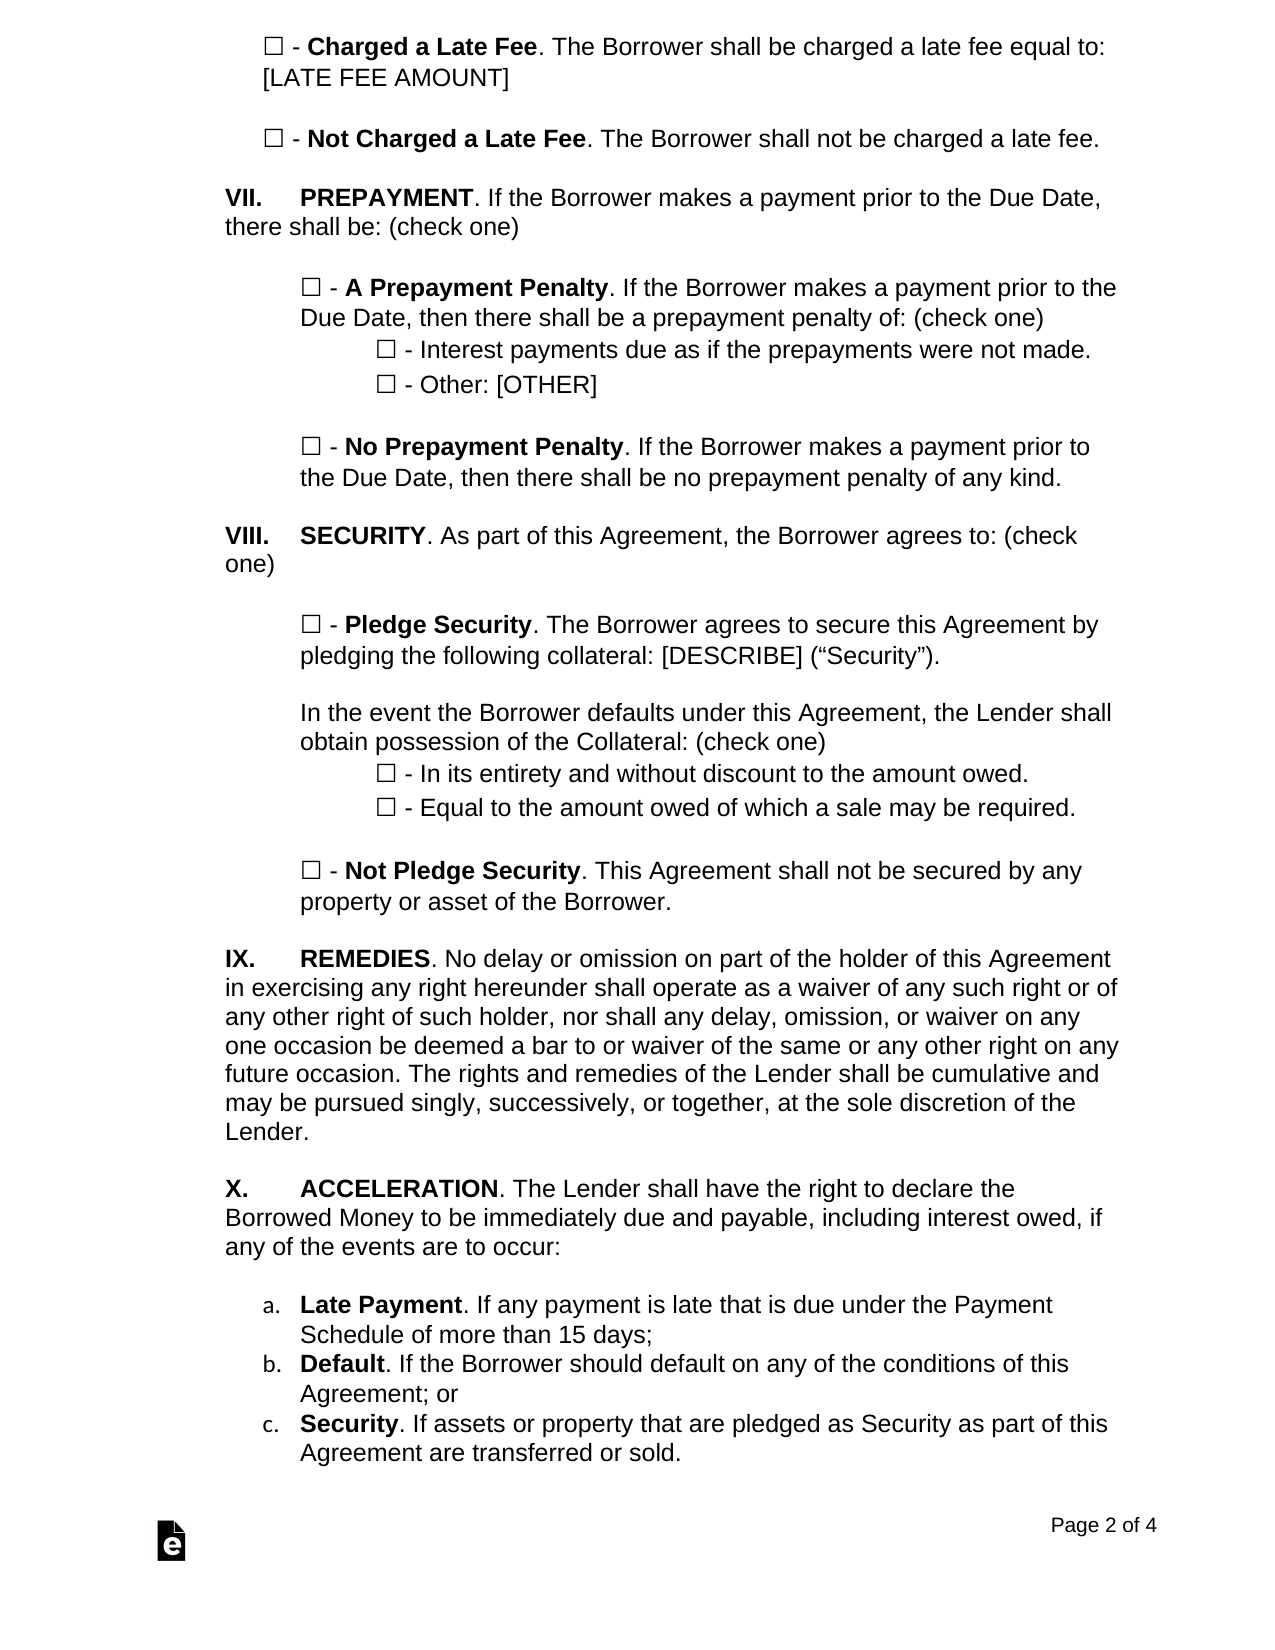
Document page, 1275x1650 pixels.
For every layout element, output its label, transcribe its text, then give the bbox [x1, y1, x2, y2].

list In the event the Borrower defaults under this Agreement, the Lender shall obtain possession of the Collateral: (check one) [300, 698, 1125, 756]
list Late Payment. If any payment is late that is due under the Payment Schedule of more than 15 days; [262, 1289, 1125, 1349]
text ☐ - Interest payments due as if the prepayments were not made. [375, 332, 1125, 366]
list ☐ - Pledge Security. The Borrower agrees to secure this Agreement by pledging the following collateral: [DESCRIBE] (“Security”). [300, 607, 1125, 670]
list ☐ - Equal to the amount owed of which a sale may be required. [375, 790, 1125, 824]
list ☐ - A Prepayment Penalty. If the Borrower makes a payment prior to the Due Date, then there shall be a prepayment penalty of: (check one) [300, 269, 1125, 332]
list SECURITY. As part of this Agreement, the Borrower agrees to: (check one) [225, 521, 1125, 578]
list ACCELERATION. The Lender shall have the right to declare the Borrowed Money to be immediately due and payable, including interest owed, if any of the events are to occur: [225, 1174, 1125, 1261]
text ☐ - Other: [OTHER] [375, 366, 1125, 400]
list Security. If assets or property that are pledged as Security as part of this Agreement are transferred or sold. [262, 1408, 1125, 1467]
list ☐ - Not Charged a Late Fee. The Borrower shall not be charged a late fee. [262, 120, 1125, 154]
list ☐ - Not Pledge Security. This Agreement shall not be secured by any property or asset of the Borrower. [300, 853, 1125, 916]
list ☐ - No Prepayment Penalty. If the Borrower makes a payment prior to the Due Date, then there shall be no prepayment penalty of any kind. [300, 429, 1125, 492]
list PREPAYMENT. If the Borrower makes a payment prior to the Due Date, there shall be: (check one) [225, 183, 1125, 241]
list ☐ - In its entirety and without discount to the amount owed. [375, 756, 1125, 790]
list REMEDIES. No delay or omission on part of the holder of this Agreement in exercising any right hereunder shall operate as a waiver of any such right or of any other right of such holder, nor shall any delay, omission, or waiver on any one occasion be deemed a bar to or waiver of the same or any other right on any future occasion. The rights and remedies of the Lender shall be cumulative and may be pursued singly, successively, or together, at the sole discretion of the Lender. [225, 944, 1125, 1146]
list Default. If the Borrower should default on any of the conditions of this Agreement; or [262, 1349, 1125, 1408]
list ☐ - Charged a Late Fee. The Borrower shall be charged a late fee equal to: [LATE FEE AMOUNT] [262, 29, 1125, 92]
